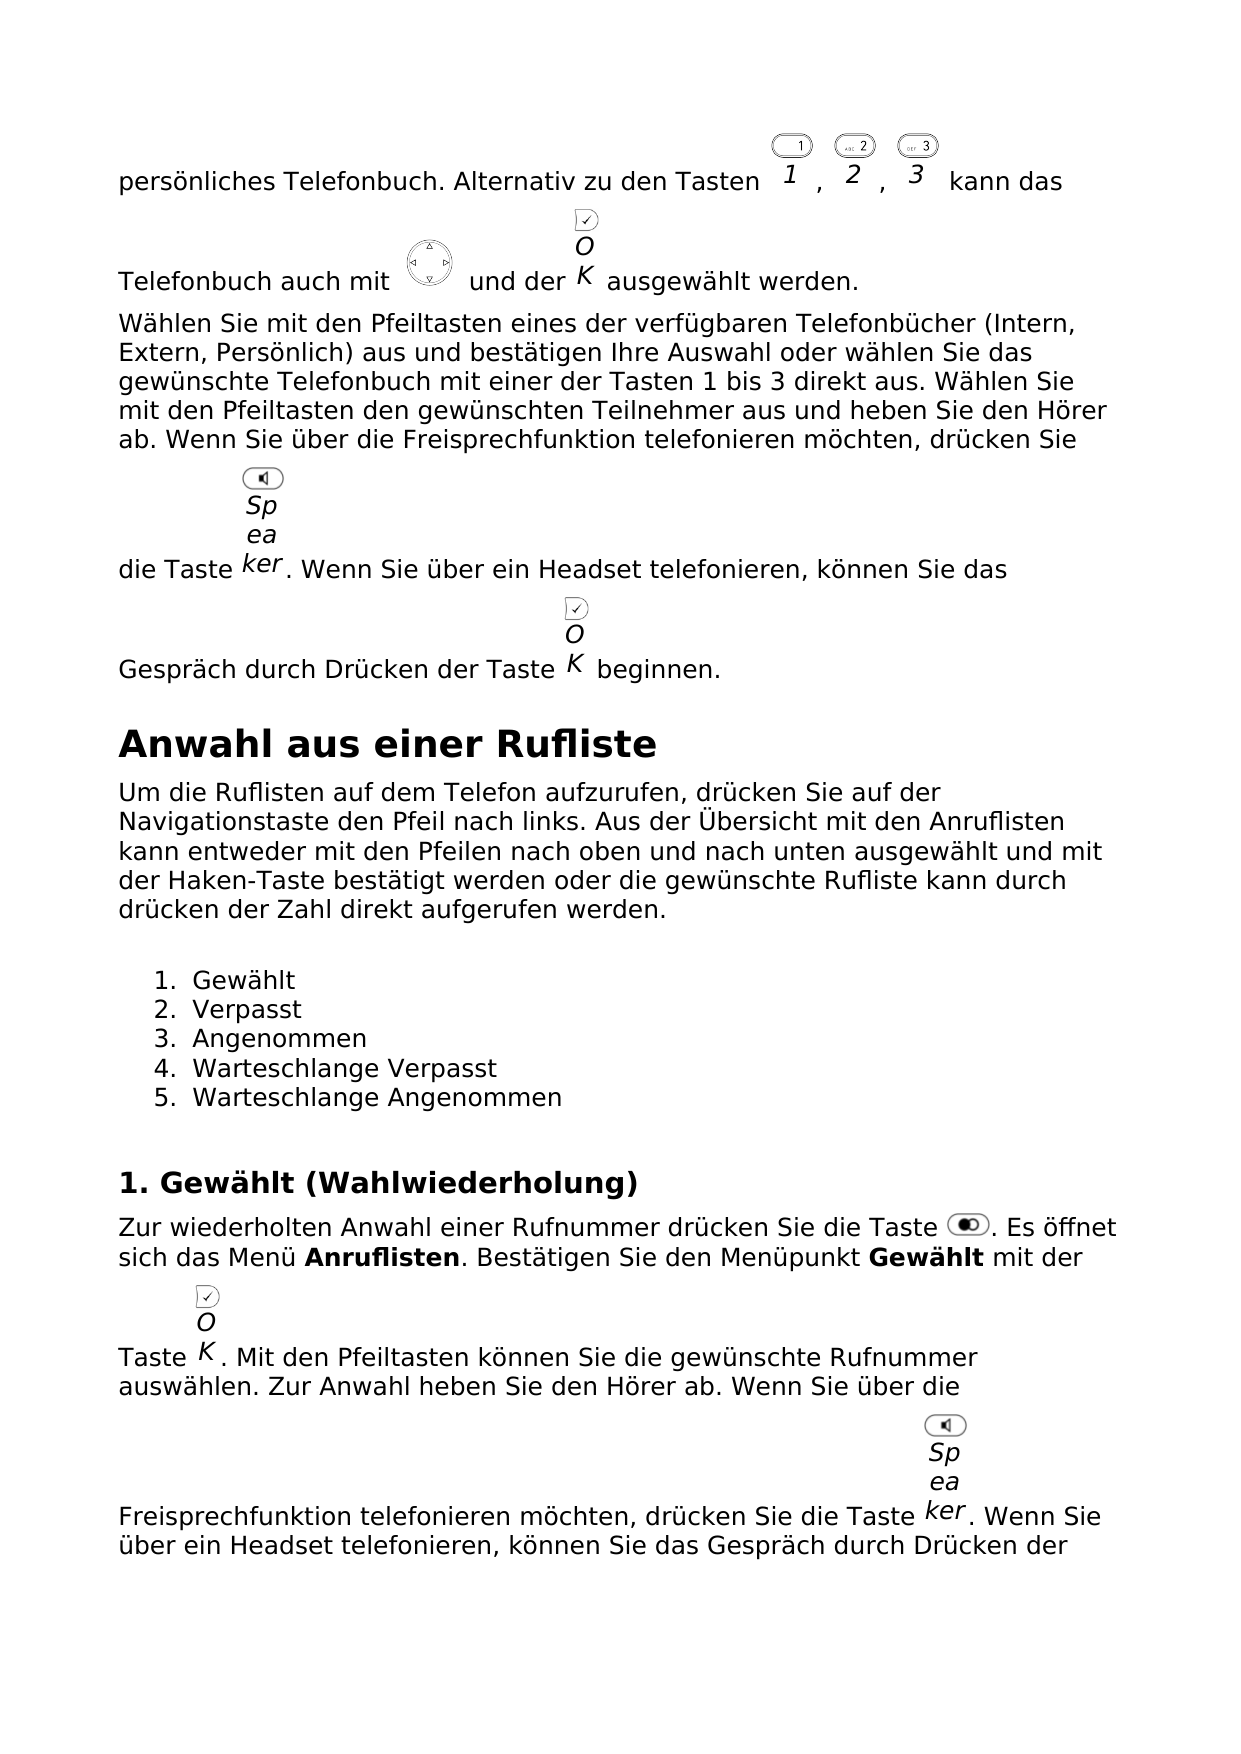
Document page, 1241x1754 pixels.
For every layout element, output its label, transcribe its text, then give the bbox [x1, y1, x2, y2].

picture [768, 130, 816, 161]
text Zur wiederholten Anwahl einer Rufnummer drücken Sie die Taste . Es öffnet sich das Menü Anruflisten. Bestätigen Sie den Menüpunkt Gewählt mit der Taste . Mit den Pfeiltasten können Sie die gewünschte Rufnummer auswählen. Zur Anwahl heben Sie den Hörer ab. Wenn Sie über die Freisprechfunktion telefonieren möchten, drücken Sie die Taste . Wenn Sie über ein Headset telefonieren, können Sie das Gespräch durch Drücken der [118, 1213, 1122, 1561]
text OK [563, 621, 588, 679]
picture [398, 234, 461, 291]
text Um die Ruflisten auf dem Telefon aufzurufen, drücken Sie auf der Navigationstaste den Pfeil nach links. Aus der Übersicht mit den Anruflisten kann entweder mit den Pfeilen nach oben und nach unten ausgewählt und mit der Haken-Taste bestätigt werden oder die gewünschte Rufliste kann durch drücken der Zahl direkt aufgerufen werden. [118, 778, 1122, 924]
list Angenommen [177, 1024, 1122, 1054]
picture [923, 1414, 968, 1438]
text 1 [768, 161, 815, 190]
picture [563, 596, 589, 621]
subtitle 1. Gewählt (Wahlwiederholung) [118, 1167, 1122, 1201]
picture [894, 130, 942, 161]
text persönliches Telefonbuch. Alternativ zu den Tasten , , kann das Telefonbuch auch mit und der ausgewählt werden. [118, 118, 1122, 296]
text 2 [831, 161, 878, 190]
list Warteschlange Verpasst [177, 1054, 1122, 1083]
text Speaker [924, 1438, 968, 1525]
list Gewählt [177, 966, 1122, 995]
text Wählen Sie mit den Pfeiltasten eines der verfügbaren Telefonbücher (Intern, Extern, Persönlich) aus und bestätigen Ihre Auswahl oder wählen Sie das gewünschte Telefonbuch mit einer der Tasten 1 bis 3 direkt aus. Wählen Sie mit den Pfeiltasten den gewünschten Teilnehmer aus und heben Sie den Hörer ab. Wenn Sie über die Freisprechfunktion telefonieren möchten, drücken Sie die Taste . Wenn Sie über ein Headset telefonieren, können Sie das Gespräch durch Drücken der Taste beginnen. [118, 309, 1122, 685]
text OK [195, 1309, 220, 1366]
picture [194, 1284, 220, 1309]
picture [946, 1213, 991, 1237]
picture [831, 130, 879, 161]
picture [241, 467, 285, 491]
list Warteschlange Angenommen [177, 1083, 1122, 1112]
text Speaker [241, 491, 285, 578]
subtitle Anwahl aus einer Rufliste [118, 722, 1122, 766]
picture [573, 208, 599, 232]
list Verpasst [177, 995, 1122, 1024]
text OK [573, 232, 598, 290]
text 3 [894, 161, 941, 190]
